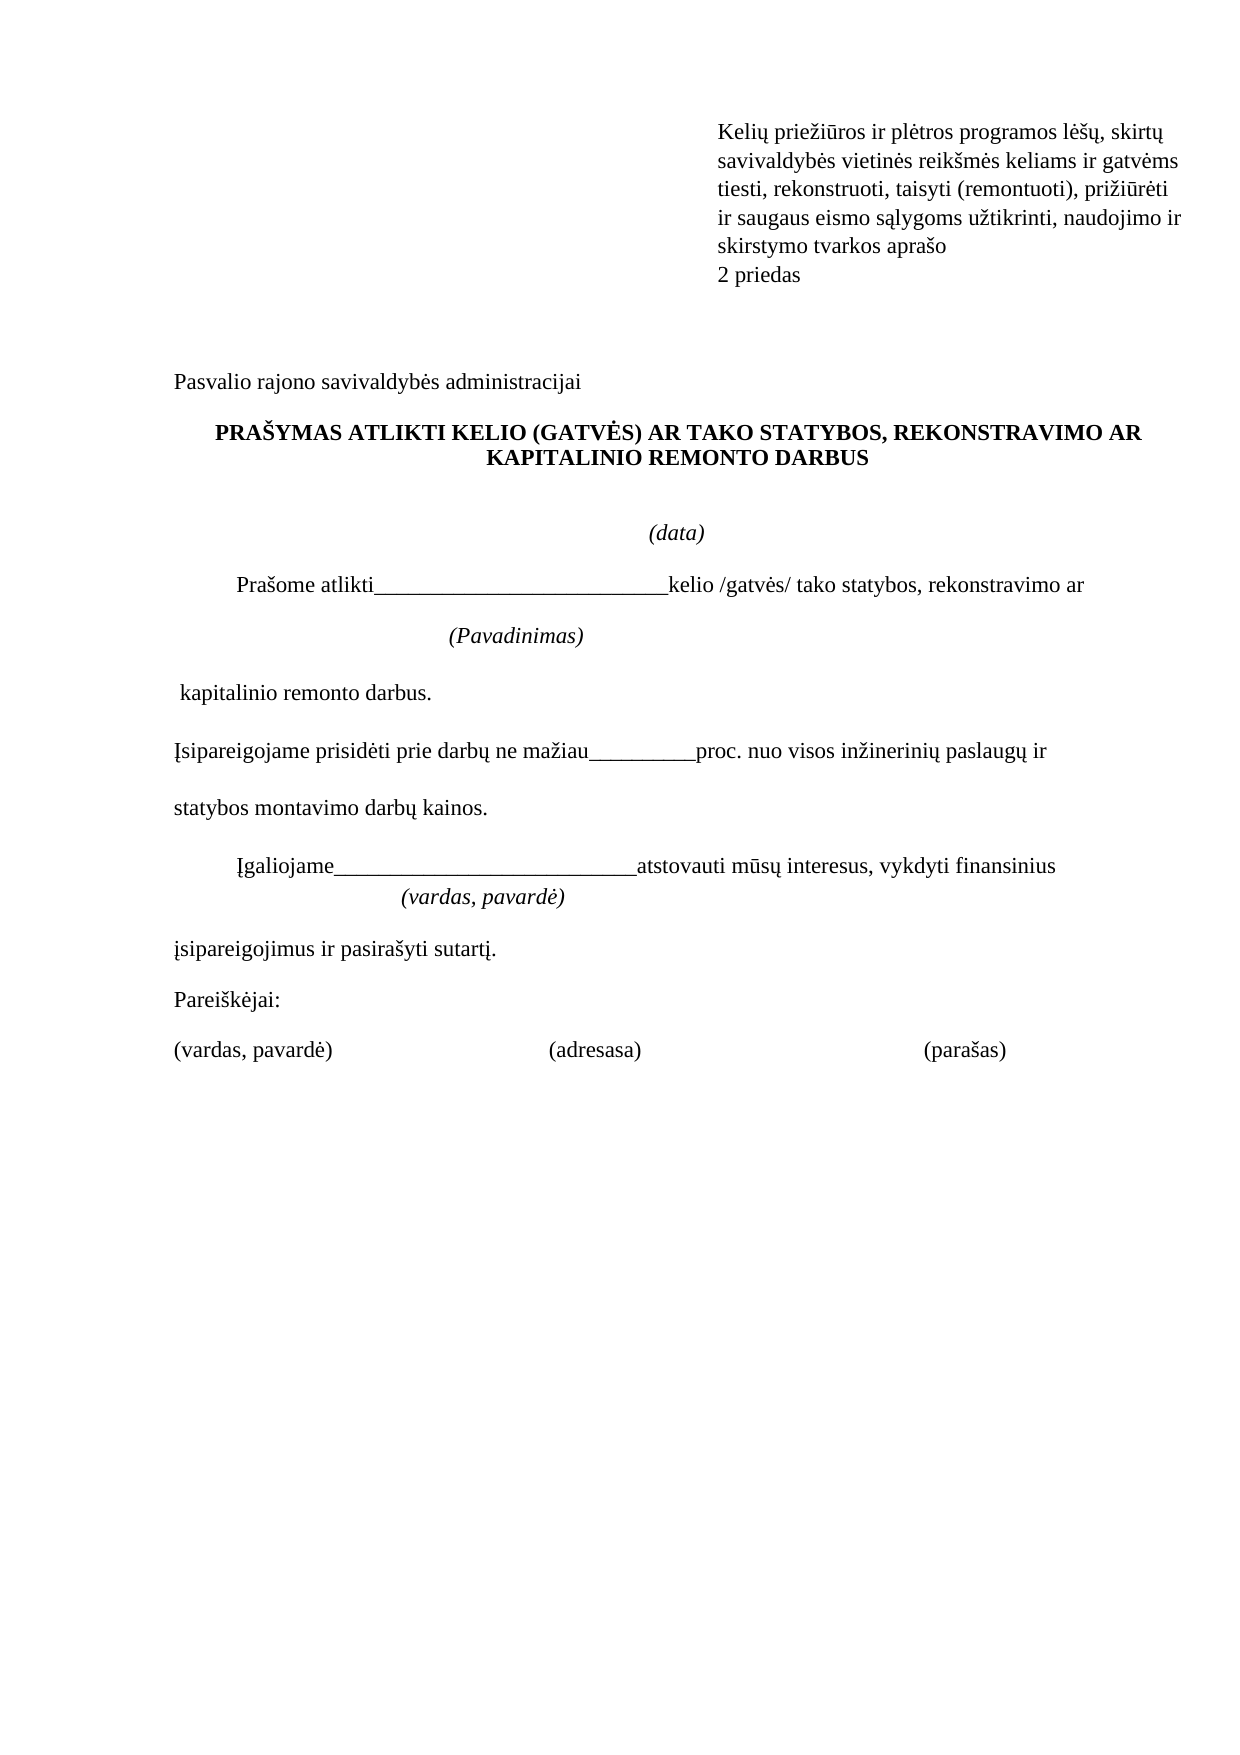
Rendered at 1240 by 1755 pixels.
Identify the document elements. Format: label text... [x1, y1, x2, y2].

text Kelių priežiūros ir plėtros programos lėšų, skirtų [717, 117, 1184, 145]
text tiesti, rekonstruoti, taisyti (remontuoti), prižiūrėti [717, 174, 1184, 202]
text 2 priedas [717, 259, 1184, 288]
text Įsipareigojame prisidėti prie darbų ne mažiau proc. nuo visos inžinerinių paslaugų ir [174, 712, 1184, 769]
text Pareiškėjai: [174, 987, 1184, 1012]
text ir saugaus eismo sąlygoms užtikrinti, naudojimo ir [717, 202, 1184, 231]
subtitle KAPITALINIO REMONTO DARBUS [174, 446, 1182, 496]
text Pasvalio rajono savivaldybės administracijai [174, 369, 1184, 394]
text statybos montavimo darbų kainos. [174, 769, 1184, 827]
text skirstymo tvarkos aprašo [717, 231, 1184, 259]
subtitle (data) [174, 521, 1182, 546]
text įsipareigojimus ir pasirašyti sutartį. [174, 936, 1184, 961]
text (vardas, pavardė) [401, 884, 1184, 909]
text (vardas, pavardė) (adresasa) (parašas) [174, 1037, 1184, 1062]
text Prašome atlikti kelio /gatvės/ tako statybos, rekonstravimo ar [236, 572, 1184, 597]
text kapitalinio remonto darbus. [174, 654, 1184, 712]
text savivaldybės vietinės reikšmės keliams ir gatvėms [717, 145, 1184, 174]
text Įgaliojame atstovauti mūsų interesus, vykdyti finansinius [236, 827, 1184, 884]
text (Pavadinimas) [449, 597, 1184, 654]
subtitle PRAŠYMAS ATLIKTI KELIO (GATVĖS) AR TAKO STATYBOS, REKONSTRAVIMO AR [174, 421, 1184, 446]
